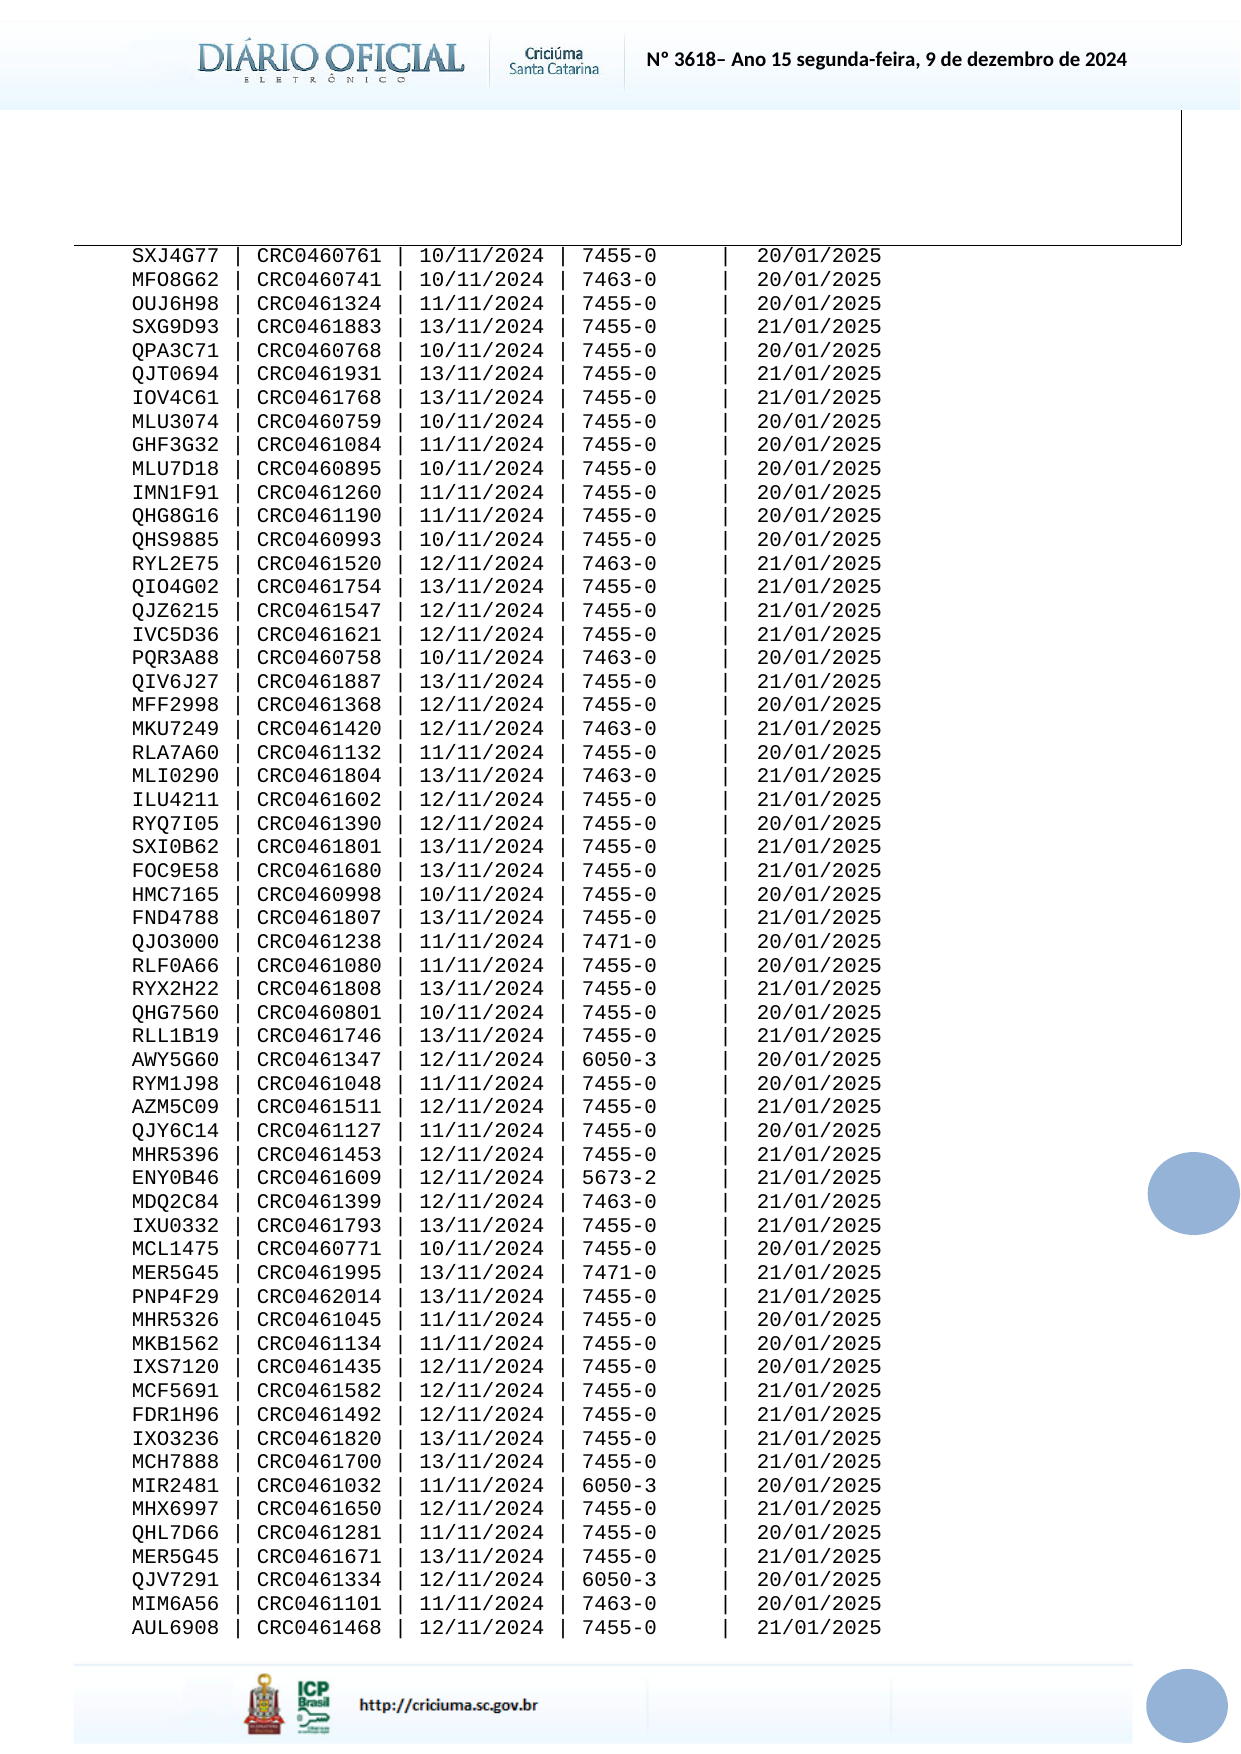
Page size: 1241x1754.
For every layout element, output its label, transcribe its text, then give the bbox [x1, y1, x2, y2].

text FDR1H96 | CRC0461492 | 12/11/2024 | 7455-0 | 21/01/2025 [44, 1404, 1181, 1427]
text GHF3G32 | CRC0461084 | 11/11/2024 | 7455-0 | 20/01/2025 [44, 434, 1181, 458]
text QHG7560 | CRC0460801 | 10/11/2024 | 7455-0 | 20/01/2025 [44, 1002, 1181, 1026]
text MFF2998 | CRC0461368 | 12/11/2024 | 7455-0 | 20/01/2025 [44, 694, 1181, 718]
text QIV6J27 | CRC0461887 | 13/11/2024 | 7455-0 | 21/01/2025 [44, 671, 1181, 694]
text AUL6908 | CRC0461468 | 12/11/2024 | 7455-0 | 21/01/2025 [44, 1617, 1181, 1640]
text PQR3A88 | CRC0460758 | 10/11/2024 | 7463-0 | 20/01/2025 [44, 647, 1181, 671]
text RLF0A66 | CRC0461080 | 11/11/2024 | 7455-0 | 20/01/2025 [44, 954, 1181, 978]
text IXO3236 | CRC0461820 | 13/11/2024 | 7455-0 | 21/01/2025 [44, 1427, 1181, 1451]
text QJZ6215 | CRC0461547 | 12/11/2024 | 7455-0 | 21/01/2025 [44, 600, 1181, 623]
text MLU7D18 | CRC0460895 | 10/11/2024 | 7455-0 | 20/01/2025 [44, 458, 1181, 482]
text FND4788 | CRC0461807 | 13/11/2024 | 7455-0 | 21/01/2025 [44, 907, 1181, 931]
text QHG8G16 | CRC0461190 | 11/11/2024 | 7455-0 | 20/01/2025 [44, 505, 1181, 529]
text ENY0B46 | CRC0461609 | 12/11/2024 | 5673-2 | 21/01/2025 [44, 1167, 1157, 1191]
text QPA3C71 | CRC0460768 | 10/11/2024 | 7455-0 | 20/01/2025 [44, 340, 1181, 363]
text ILU4211 | CRC0461602 | 12/11/2024 | 7455-0 | 21/01/2025 [44, 789, 1181, 813]
text IVC5D36 | CRC0461621 | 12/11/2024 | 7455-0 | 21/01/2025 [44, 623, 1181, 647]
text MCF5691 | CRC0461582 | 12/11/2024 | 7455-0 | 21/01/2025 [44, 1380, 1181, 1404]
text QJV7291 | CRC0461334 | 12/11/2024 | 6050-3 | 20/01/2025 [44, 1569, 1181, 1593]
text MHR5326 | CRC0461045 | 11/11/2024 | 7455-0 | 20/01/2025 [44, 1309, 1181, 1333]
text FOC9E58 | CRC0461680 | 13/11/2024 | 7455-0 | 21/01/2025 [44, 860, 1181, 884]
text MCL1475 | CRC0460771 | 10/11/2024 | 7455-0 | 20/01/2025 [44, 1238, 1181, 1262]
text SXJ4G77 | CRC0460761 | 10/11/2024 | 7455-0 | 20/01/2025 [44, 245, 1181, 269]
text MKU7249 | CRC0461420 | 12/11/2024 | 7463-0 | 21/01/2025 [44, 718, 1181, 742]
text IOV4C61 | CRC0461768 | 13/11/2024 | 7455-0 | 21/01/2025 [44, 387, 1181, 411]
text SXG9D93 | CRC0461883 | 13/11/2024 | 7455-0 | 21/01/2025 [44, 316, 1181, 340]
text RYQ7I05 | CRC0461390 | 12/11/2024 | 7455-0 | 20/01/2025 [44, 813, 1181, 836]
text RYM1J98 | CRC0461048 | 11/11/2024 | 7455-0 | 20/01/2025 [44, 1073, 1181, 1096]
text IXS7120 | CRC0461435 | 12/11/2024 | 7455-0 | 20/01/2025 [44, 1357, 1181, 1380]
text MKB1562 | CRC0461134 | 11/11/2024 | 7455-0 | 20/01/2025 [44, 1333, 1181, 1357]
text MER5G45 | CRC0461671 | 13/11/2024 | 7455-0 | 21/01/2025 [44, 1546, 1181, 1569]
text HMC7165 | CRC0460998 | 10/11/2024 | 7455-0 | 20/01/2025 [44, 884, 1181, 907]
text MIM6A56 | CRC0461101 | 11/11/2024 | 7463-0 | 20/01/2025 [44, 1593, 1181, 1617]
text AZM5C09 | CRC0461511 | 12/11/2024 | 7455-0 | 21/01/2025 [44, 1096, 1181, 1120]
text PNP4F29 | CRC0462014 | 13/11/2024 | 7455-0 | 21/01/2025 [44, 1286, 1181, 1309]
text RYL2E75 | CRC0461520 | 12/11/2024 | 7463-0 | 21/01/2025 [44, 553, 1181, 576]
text RLL1B19 | CRC0461746 | 13/11/2024 | 7455-0 | 21/01/2025 [44, 1026, 1181, 1049]
text AWY5G60 | CRC0461347 | 12/11/2024 | 6050-3 | 20/01/2025 [44, 1049, 1181, 1073]
text MHX6997 | CRC0461650 | 12/11/2024 | 7455-0 | 21/01/2025 [44, 1498, 1181, 1522]
text IMN1F91 | CRC0461260 | 11/11/2024 | 7455-0 | 20/01/2025 [44, 482, 1181, 505]
text QJY6C14 | CRC0461127 | 11/11/2024 | 7455-0 | 20/01/2025 [44, 1120, 1181, 1144]
text QHL7D66 | CRC0461281 | 11/11/2024 | 7455-0 | 20/01/2025 [44, 1522, 1181, 1546]
text IXU0332 | CRC0461793 | 13/11/2024 | 7455-0 | 21/01/2025 [44, 1215, 1181, 1238]
text MCH7888 | CRC0461700 | 13/11/2024 | 7455-0 | 21/01/2025 [44, 1451, 1181, 1475]
text MHR5396 | CRC0461453 | 12/11/2024 | 7455-0 | 21/01/2025 [44, 1144, 1181, 1167]
text RLA7A60 | CRC0461132 | 11/11/2024 | 7455-0 | 20/01/2025 [44, 742, 1181, 765]
text MIR2481 | CRC0461032 | 11/11/2024 | 6050-3 | 20/01/2025 [44, 1475, 1181, 1498]
text SXI0B62 | CRC0461801 | 13/11/2024 | 7455-0 | 21/01/2025 [44, 836, 1181, 860]
text QJT0694 | CRC0461931 | 13/11/2024 | 7455-0 | 21/01/2025 [44, 363, 1181, 387]
text QHS9885 | CRC0460993 | 10/11/2024 | 7455-0 | 20/01/2025 [44, 529, 1181, 553]
text OUJ6H98 | CRC0461324 | 11/11/2024 | 7455-0 | 20/01/2025 [44, 292, 1181, 316]
text RYX2H22 | CRC0461808 | 13/11/2024 | 7455-0 | 21/01/2025 [44, 978, 1181, 1002]
text MDQ2C84 | CRC0461399 | 12/11/2024 | 7463-0 | 21/01/2025 [44, 1191, 1153, 1215]
text QIO4G02 | CRC0461754 | 13/11/2024 | 7455-0 | 21/01/2025 [44, 576, 1181, 600]
text MER5G45 | CRC0461995 | 13/11/2024 | 7471-0 | 21/01/2025 [44, 1262, 1181, 1286]
text MFO8G62 | CRC0460741 | 10/11/2024 | 7463-0 | 20/01/2025 [44, 269, 1181, 292]
text MLU3074 | CRC0460759 | 10/11/2024 | 7455-0 | 20/01/2025 [44, 411, 1181, 434]
text MLI0290 | CRC0461804 | 13/11/2024 | 7463-0 | 21/01/2025 [44, 765, 1181, 789]
text QJO3000 | CRC0461238 | 11/11/2024 | 7471-0 | 20/01/2025 [44, 931, 1181, 954]
